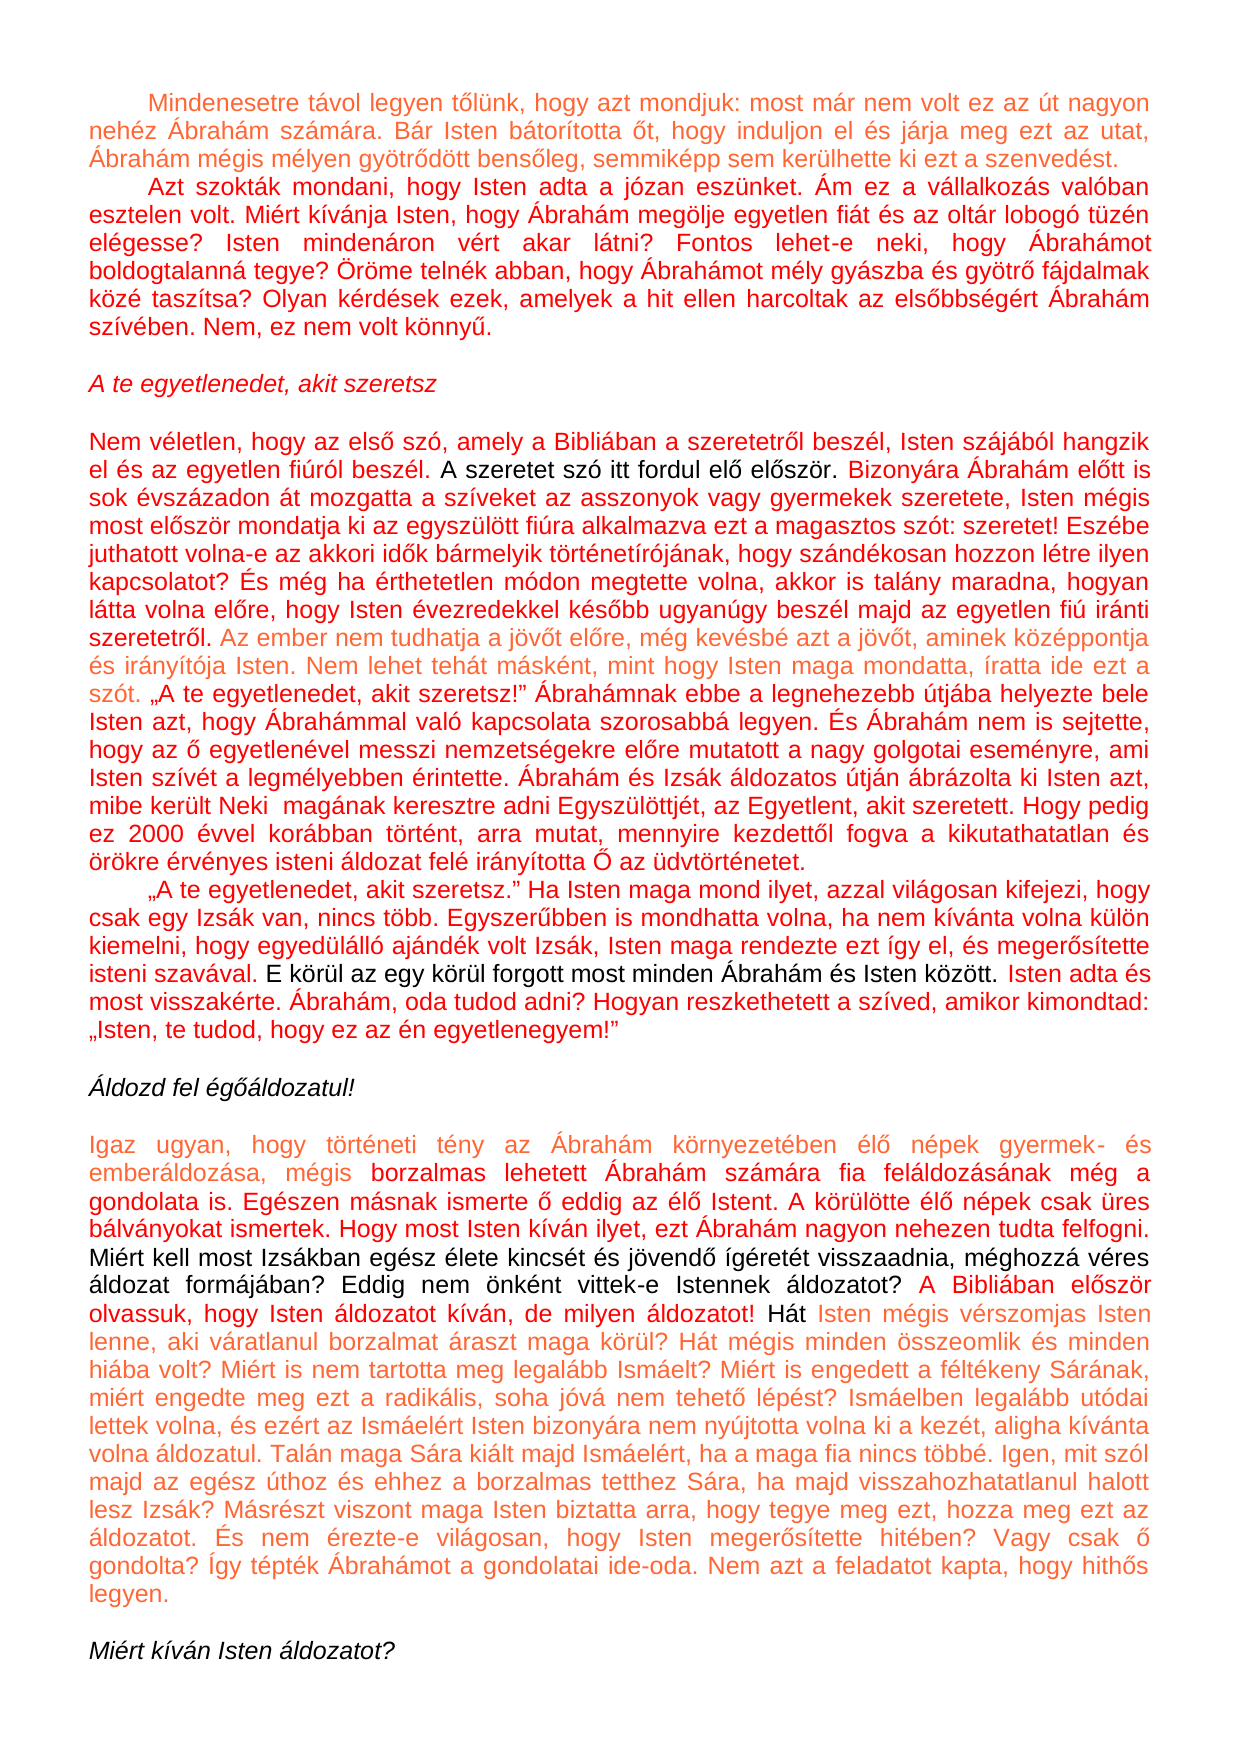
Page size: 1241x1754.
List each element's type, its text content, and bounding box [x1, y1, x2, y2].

text Igaz ugyan, hogy történeti tény az Ábrahám környezetében élő népek gyermek‑ és emberáldozása, mégis borzalmas lehetett Ábrahám számára fia feláldozásának még a gondolata is. Egészen másnak ismerte ő eddig az élő Istent. A körülötte élő népek csak üres bálványokat ismertek. Hogy most Isten kíván ilyet, ezt Ábrahám nagyon nehezen tudta felfogni. Miért kell most Izsákban egész élete kincsét és jövendő ígéretét visszaadnia, méghozzá véres áldozat formájában? Eddig nem önként vittek‑e Istennek áldozatot? A Bibliában először olvassuk, hogy Isten áldozatot kíván, de milyen áldozatot! Hát Isten mégis vérszomjas Isten lenne, aki váratlanul borzalmat áraszt maga körül? Hát mégis minden összeomlik és minden hiába volt? Miért is nem tartotta meg legalább Ismáelt? Miért is engedett a féltékeny Sárának, miért engedte meg ezt a radikális, soha jóvá nem tehető lépést? Ismáelben legalább utódai lettek volna, és ezért az Ismáelért Isten bizonyára nem nyújtotta volna ki a kezét, aligha kívánta volna áldozatul. Talán maga Sára kiált majd Ismáelért, ha a maga fia nincs többé. Igen, mit szól majd az egész úthoz és ehhez a borzalmas tetthez Sára, ha majd visszahozhatatlanul halott lesz Izsák? Másrészt viszont maga Isten biztatta arra, hogy tegye meg ezt, hozza meg ezt az áldozatot. És nem érezte‑e világosan, hogy Isten megerősítette hitében? Vagy csak ő gondolta? Így tépték Ábrahámot a gondolatai ide-oda. Nem azt a feladatot kapta, hogy hithős legyen. [88, 1131, 1152, 1607]
text „A te egyetlenedet, akit szeretsz.” Ha Isten maga mond ilyet, azzal világosan kifejezi, hogy csak egy Izsák van, nincs több. Egyszerűbben is mondhatta volna, ha nem kívánta volna külön kiemelni, hogy egyedülálló ajándék volt Izsák, Isten maga rendezte ezt így el, és megerősítette isteni szavával. E körül az egy körül forgott most minden Ábrahám és Isten között. Isten adta és most visszakérte. Ábrahám, oda tudod adni? Hogyan reszkethetett a szíved, amikor kimondtad: „Isten, te tudod, hogy ez az én egyetlenegyem!” [88, 876, 1152, 1044]
text Mindenesetre távol legyen tőlünk, hogy azt mondjuk: most már nem volt ez az út nagyon nehéz Ábrahám számára. Bár Isten bátorította őt, hogy induljon el és járja meg ezt az utat, Ábrahám mégis mélyen gyötrődött bensőleg, semmiképp sem kerülhette ki ezt a szenvedést. [88, 88, 1152, 173]
text A te egyetlenedet, akit szeretsz [88, 370, 1152, 398]
text Azt szokták mondani, hogy Isten adta a józan eszünket. Ám ez a vállalkozás valóban esztelen volt. Miért kívánja Isten, hogy Ábrahám megölje egyetlen fiát és az oltár lobogó tüzén elégesse? Isten mindenáron vért akar látni? Fontos lehet‑e neki, hogy Ábrahámot boldogtalanná tegye? Öröme telnék abban, hogy Ábrahámot mély gyászba és gyötrő fájdalmak közé taszítsa? Olyan kérdések ezek, amelyek a hit ellen harcoltak az elsőbbségért Ábrahám szívében. Nem, ez nem volt könnyű. [88, 173, 1152, 341]
text Áldozd fel égőáldozatul! [88, 1074, 1152, 1102]
text Nem véletlen, hogy az első szó, amely a Bibliában a szeretetről beszél, Isten szájából hangzik el és az egyetlen fiúról beszél. A szeretet szó itt fordul elő először. Bizonyára Ábrahám előtt is sok évszázadon át mozgatta a szíveket az asszonyok vagy gyermekek szeretete, Isten mégis most először mondatja ki az egyszülött fiúra alkalmazva ezt a magasztos szót: szeretet! Eszébe juthatott volna‑e az akkori idők bármelyik történetírójának, hogy szándékosan hozzon létre ilyen kapcsolatot? És még ha érthetetlen módon megtette volna, akkor is talány maradna, hogyan látta volna előre, hogy Isten évezredekkel később ugyanúgy beszél majd az egyetlen fiú iránti szeretetről. Az ember nem tudhatja a jövőt előre, még kevésbé azt a jövőt, aminek középpontja és irányítója Isten. Nem lehet tehát másként, mint hogy Isten maga mondatta, íratta ide ezt a szót. „A te egyetlenedet, akit szeretsz!” Ábrahámnak ebbe a legnehezebb útjába helyezte bele Isten azt, hogy Ábrahámmal való kapcsolata szorosabbá legyen. És Ábrahám nem is sejtette, hogy az ő egyetlenével messzi nemzetségekre előre mutatott a nagy golgotai eseményre, ami Isten szívét a legmélyebben érintette. Ábrahám és Izsák áldozatos útján ábrázolta ki Isten azt, mibe került Neki magának keresztre adni Egyszülöttjét, az Egyetlent, akit szeretett. Hogy pedig ez 2000 évvel korábban történt, arra mutat, mennyire kezdettől fogva a kikutathatatlan és örökre érvényes isteni áldozat felé irányította Ő az üdvtörténetet. [88, 428, 1152, 876]
text Miért kíván Isten áldozatot? [88, 1637, 1152, 1665]
